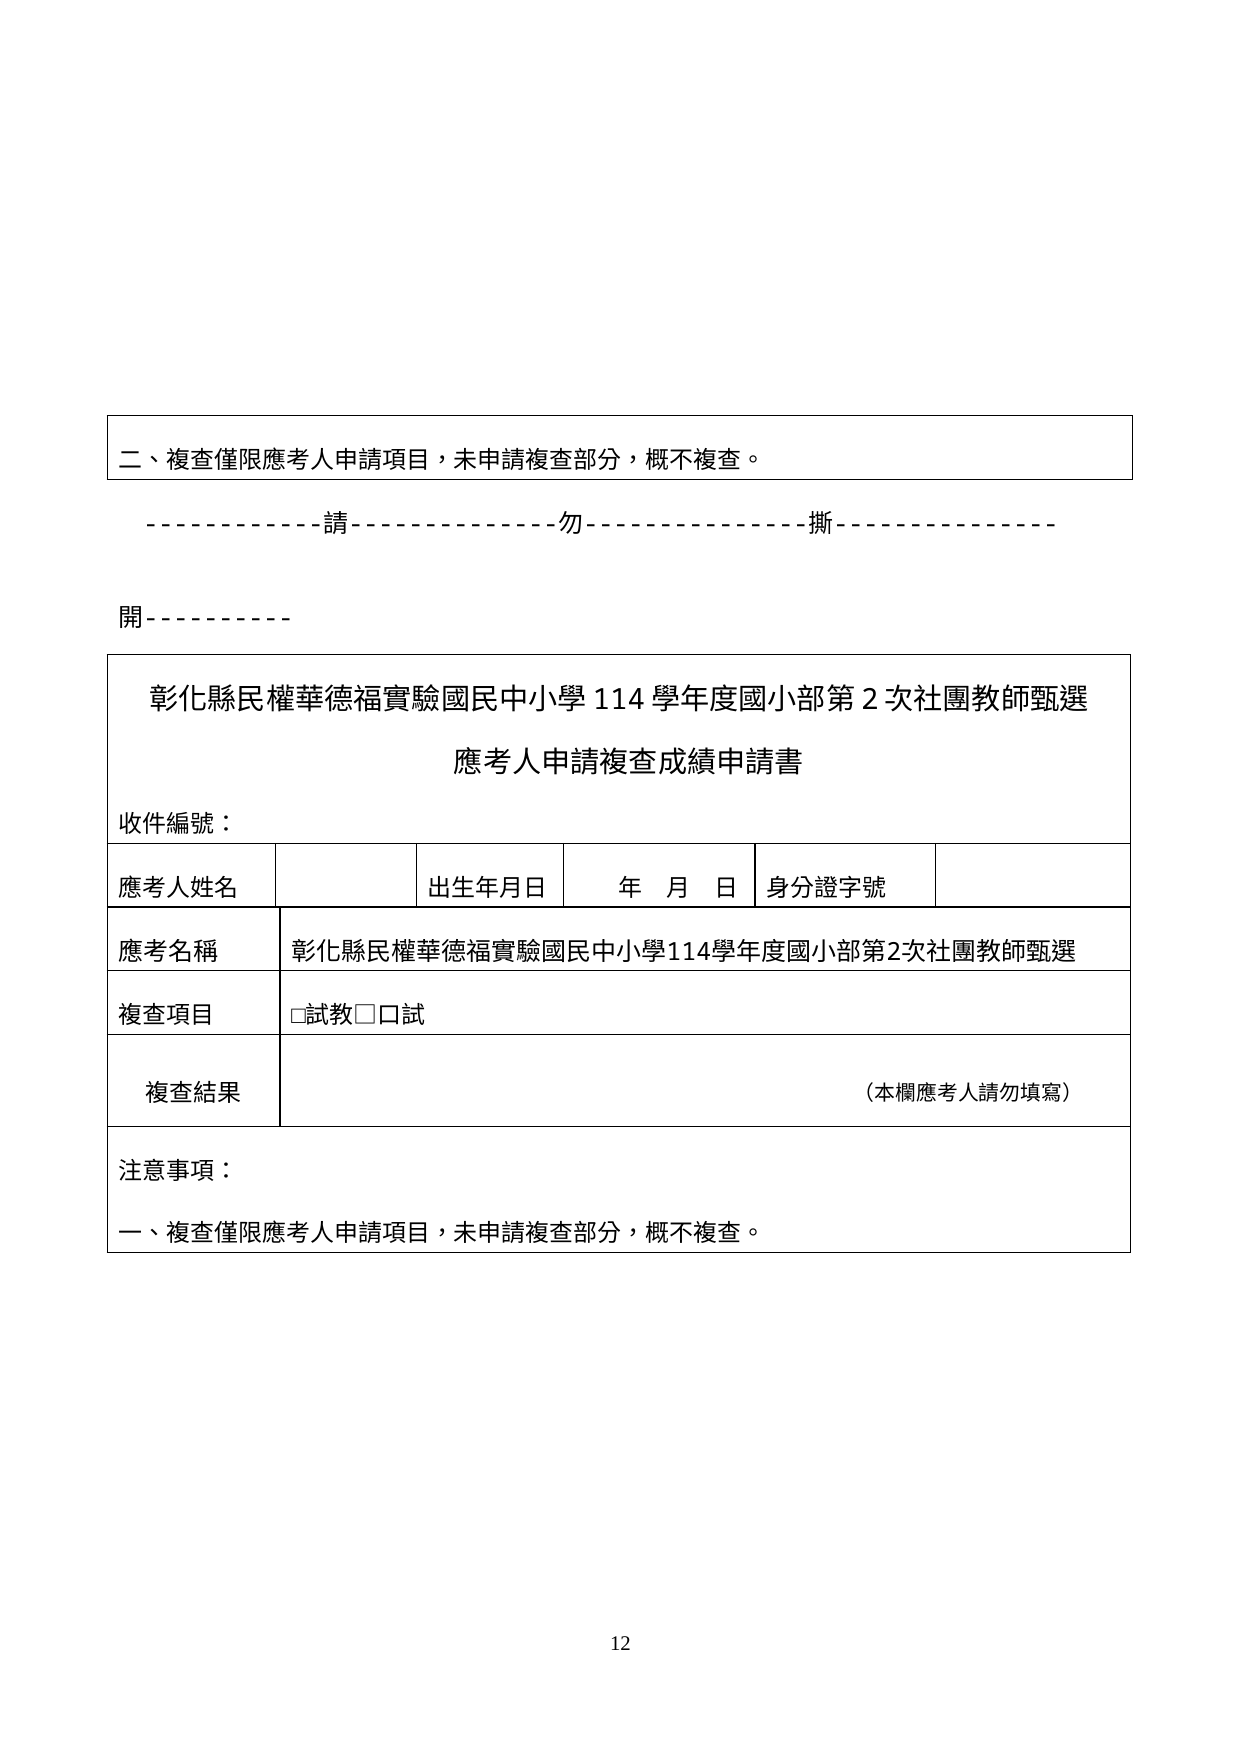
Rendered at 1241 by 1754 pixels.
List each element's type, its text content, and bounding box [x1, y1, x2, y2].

table_cell （本欄應考人請勿填寫） [281, 1035, 1130, 1126]
text ------------請--------------勿---------------撕---------------開---------- [118, 480, 1122, 636]
table_cell 複查結果 [108, 1035, 279, 1126]
table_cell 年 月 日 [564, 844, 754, 906]
table_cell 應考名稱 [108, 908, 279, 970]
table_cell 注意事項： 一、複查僅限應考人申請項目，未申請複查部分，概不複查。 [108, 1127, 1130, 1252]
table_cell [276, 844, 416, 906]
table_cell 二、複查僅限應考人申請項目，未申請複查部分，概不複查。 [108, 416, 1132, 479]
table_cell 彰化縣民權華德福實驗國民中小學114學年度國小部第2次社團教師甄選 [281, 908, 1130, 970]
table_cell 身分證字號 [756, 844, 935, 906]
table_header 彰化縣民權華德福實驗國民中小學114學年度國小部第2次社團教師甄選 應考人申請複查成績申請書 收件編號： [108, 655, 1130, 843]
table_cell 複查項目 [108, 971, 279, 1033]
table_cell 出生年月日 [417, 844, 563, 906]
table_cell 應考人姓名 [108, 844, 275, 906]
table_cell □試教□口試 [281, 971, 1130, 1033]
table_cell [936, 844, 1130, 906]
